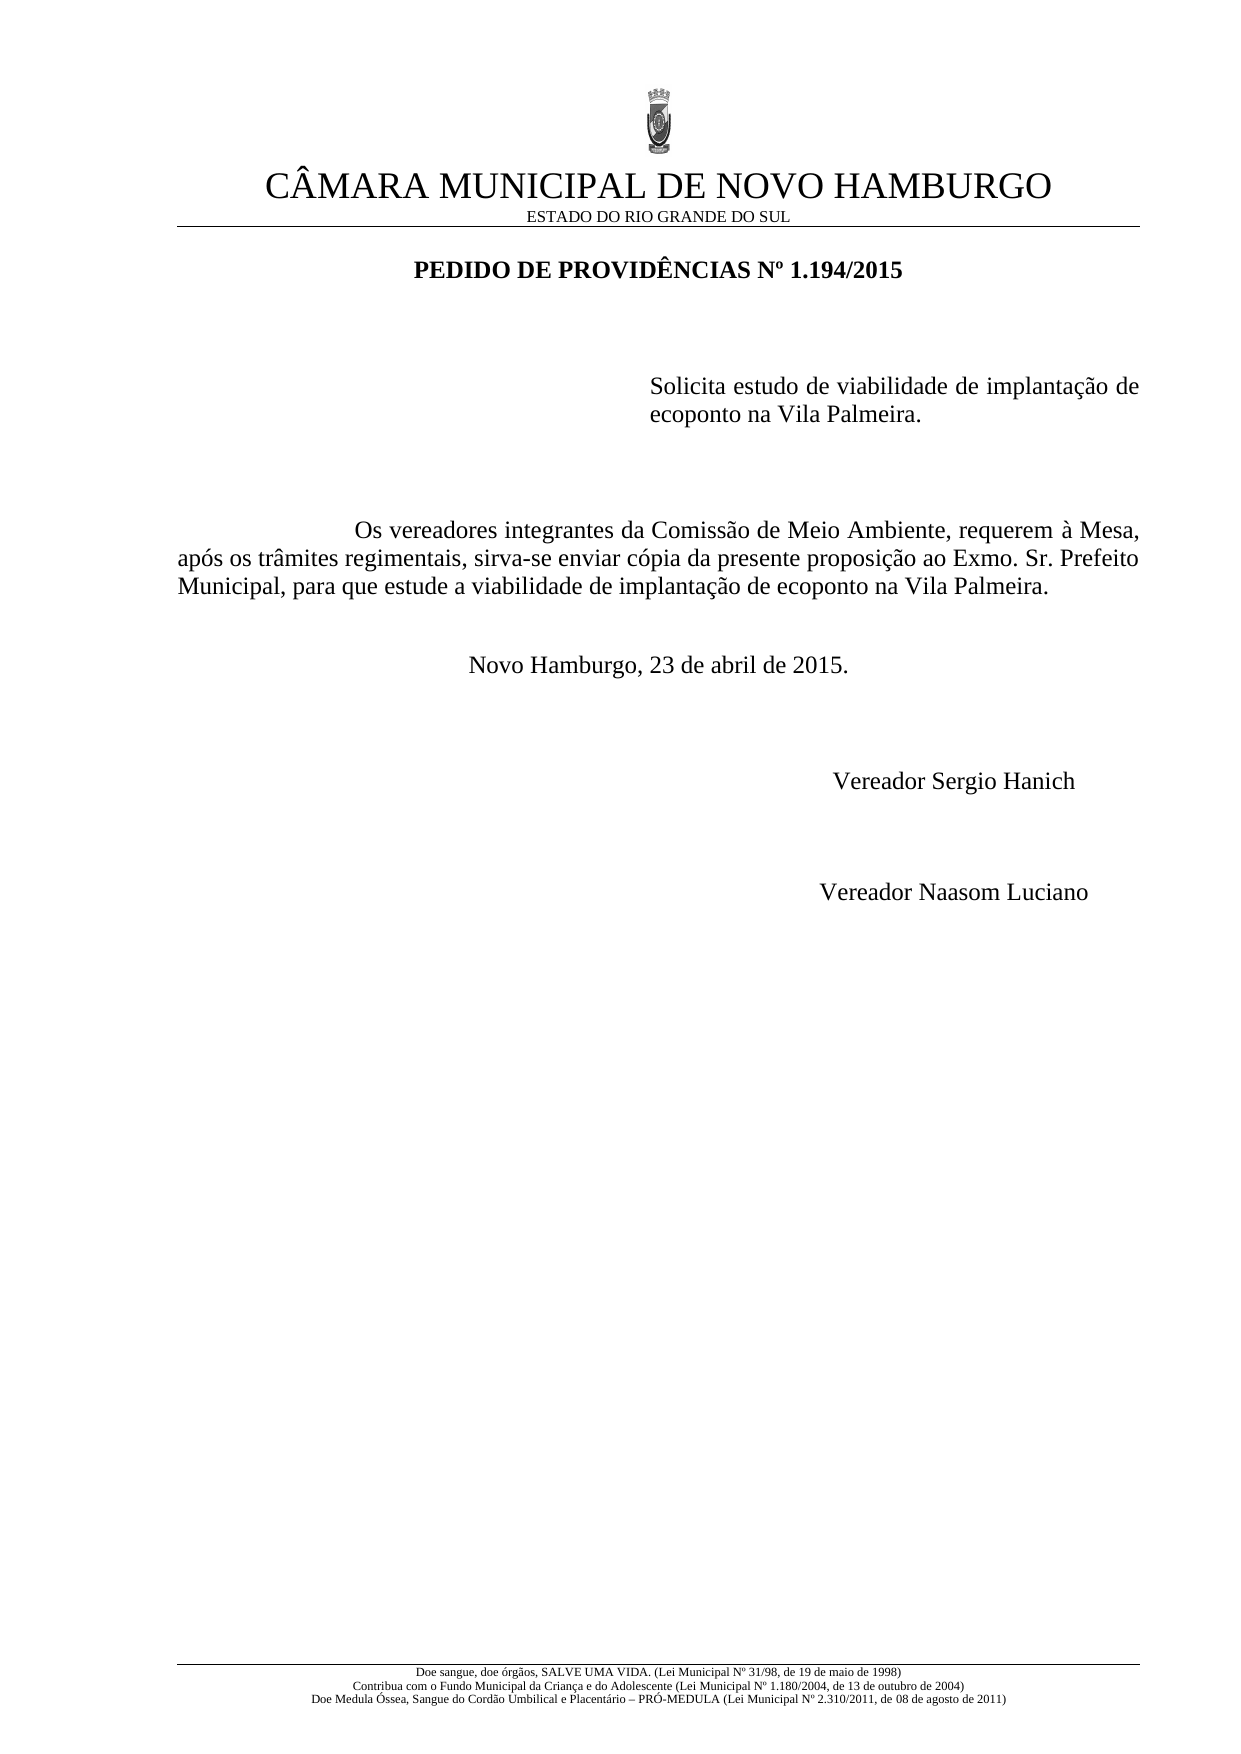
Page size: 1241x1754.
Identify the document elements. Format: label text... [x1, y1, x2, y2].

text PEDIDO DE PROVIDÊNCIAS Nº 1.194/2015 [177, 256, 1140, 284]
text Os vereadores integrantes da Comissão de Meio Ambiente, requerem à Mesa, após os trâmites regimentais, sirva-se enviar cópia da presente proposição ao Exmo. Sr. Prefeito Municipal, para que estude a viabilidade de implantação de ecoponto na Vila Palmeira. [177, 516, 1140, 599]
text Novo Hamburgo, 23 de abril de 2015. [177, 651, 1140, 679]
text Vereador Naasom Luciano [768, 878, 1140, 905]
text Solicita estudo de viabilidade de implantação de ecoponto na Vila Palmeira. [649, 372, 1140, 428]
text Vereador Sergio Hanich [768, 767, 1140, 795]
